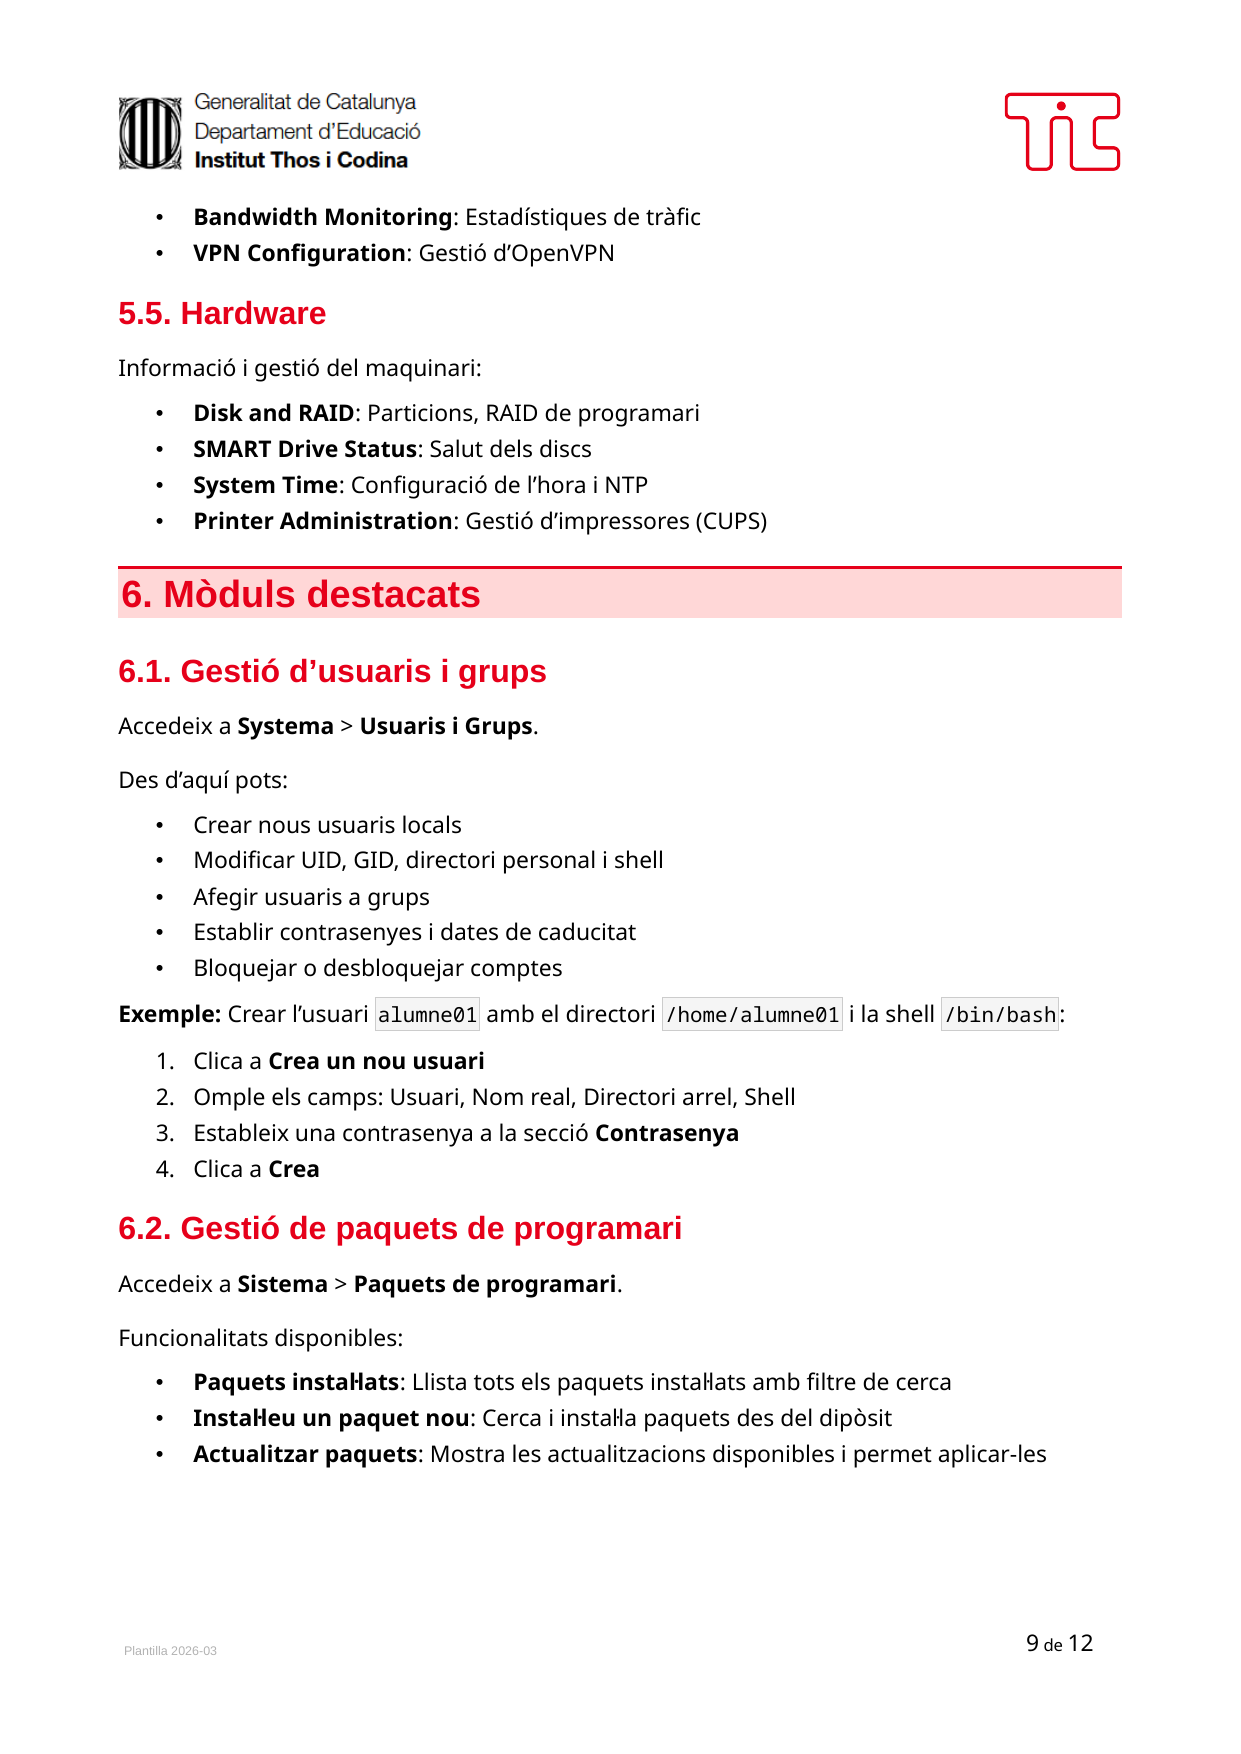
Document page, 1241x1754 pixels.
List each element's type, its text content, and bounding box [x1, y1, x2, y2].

list Printer Administration: Gestió d’impressores (CUPS) [156, 505, 1122, 536]
text Exemple: Crear l’usuari alumne01 amb el directori /home/alumne01 i la shell /bin/bash: [1059, 997, 1122, 1031]
list Bloquejar o desbloquejar comptes [156, 952, 1122, 983]
text Funcionalitats disponibles: [118, 1322, 1122, 1353]
list System Time: Configuració de l’hora i NTP [156, 469, 1122, 500]
text Exemple: Crear l’usuari alumne01 amb el directori /home/alumne01 i la shell /bin/bash: [118, 997, 375, 1031]
list Crear nous usuaris locals [156, 808, 1122, 840]
picture [118, 92, 422, 171]
subtitle 6.2. Gestió de paquets de programari [118, 1210, 1122, 1247]
list Clica a Crea un nou usuari [156, 1045, 1122, 1076]
list Modificar UID, GID, directori personal i shell [156, 844, 1122, 876]
picture [1004, 92, 1123, 171]
text Exemple: Crear l’usuari alumne01 amb el directori /home/alumne01 i la shell /bin/bash: [843, 997, 941, 1031]
list Disk and RAID: Particions, RAID de programari [156, 397, 1122, 428]
subtitle 6. Mòduls destacats [118, 569, 1122, 618]
list VPN Configuration: Gestió d’OpenVPN [156, 237, 1122, 268]
list Bandwidth Monitoring: Estadístiques de tràfic [156, 201, 1122, 233]
list Instal·leu un paquet nou: Cerca i instal·la paquets des del dipòsit [156, 1402, 1122, 1433]
text Des d’aquí pots: [118, 764, 1122, 795]
list Paquets instal·lats: Llista tots els paquets instal·lats amb filtre de cerca [156, 1366, 1122, 1398]
subtitle 6.1. Gestió d’usuaris i grups [118, 652, 1122, 689]
list Clica a Crea [156, 1153, 1122, 1184]
text Accedeix a Sistema > Paquets de programari. [118, 1268, 1122, 1299]
list Estableix una contrasenya a la secció Contrasenya [156, 1117, 1122, 1148]
list Establir contrasenyes i dates de caducitat [156, 916, 1122, 948]
list Omple els camps: Usuari, Nom real, Directori arrel, Shell [156, 1081, 1122, 1112]
list SMART Drive Status: Salut dels discs [156, 433, 1122, 464]
subtitle 5.5. Hardware [118, 294, 1122, 331]
text Accedeix a Systema > Usuaris i Grups. [118, 710, 1122, 741]
list Actualitzar paquets: Mostra les actualitzacions disponibles i permet aplicar-les [156, 1438, 1122, 1469]
list Afegir usuaris a grups [156, 880, 1122, 912]
text Informació i gestió del maquinari: [118, 352, 1122, 383]
text Exemple: Crear l’usuari alumne01 amb el directori /home/alumne01 i la shell /bin/bash: [480, 997, 662, 1031]
